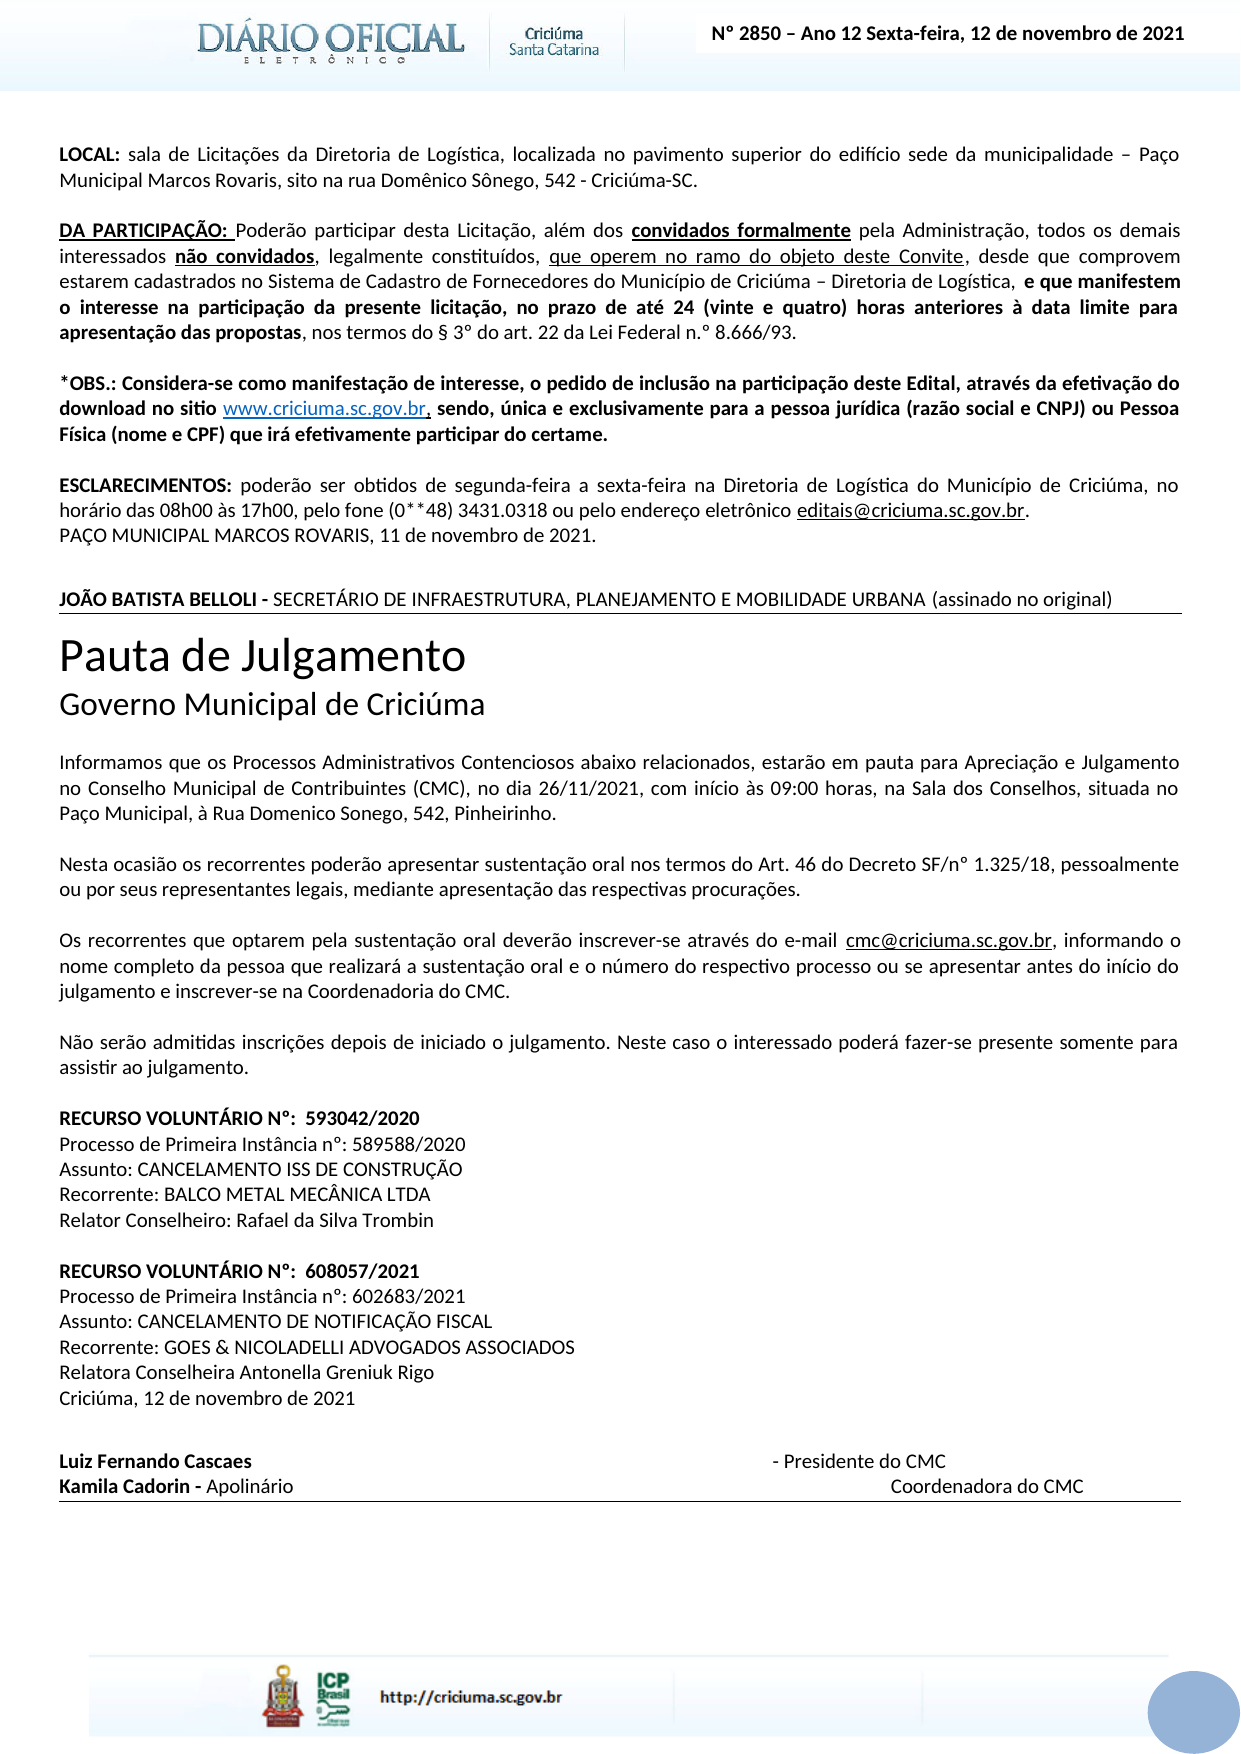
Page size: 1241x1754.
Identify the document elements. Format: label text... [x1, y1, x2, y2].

text Kamila Cadorin - Apolinário Coordenadora do CMC [59, 1474, 1181, 1501]
text Processo de Primeira Instância nº: 602683/2021 [59, 1283, 1181, 1309]
text Relator Conselheiro: Rafael da Silva Trombin [59, 1207, 1181, 1232]
text Nesta ocasião os recorrentes poderão apresentar sustentação oral nos termos do Art. 46 do Decreto SF/nº 1.325/18, pessoalmente ou por seus representantes legais, mediante apresentação das respectivas procurações. [59, 851, 1181, 902]
text Não serão admitidas inscrições depois de iniciado o julgamento. Neste caso o interessado poderá fazer-se presente somente para assistir ao julgamento. [59, 1029, 1181, 1080]
text Informamos que os Processos Administrativos Contenciosos abaixo relacionados, estarão em pauta para Apreciação e Julgamento no Conselho Municipal de Contribuintes (CMC), no dia 26/11/2021, com início às 09:00 horas, na Sala dos Conselhos, situada no Paço Municipal, à Rua Domenico Sonego, 542, Pinheirinho. [59, 749, 1181, 826]
text Luiz Fernando Cascaes - Presidente do CMC [59, 1448, 1181, 1474]
text PAÇO MUNICIPAL MARCOS ROVARIS, 11 de novembro de 2021. [59, 523, 1169, 548]
text Recorrente: GOES & NICOLADELLI ADVOGADOS ASSOCIADOS [59, 1334, 1181, 1359]
text JOÃO BATISTA BELLOLI - SECRETÁRIO DE INFRAESTRUTURA, PLANEJAMENTO E MOBILIDADE URBANA (assinado no original) [59, 586, 1182, 613]
text Os recorrentes que optarem pela sustentação oral deverão inscrever-se através do e-mail cmc@criciuma.sc.gov.br, informando o nome completo da pessoa que realizará a sustentação oral e o número do respectivo processo ou se apresentar antes do início do julgamento e inscrever-se na Coordenadoria do CMC. [59, 927, 1181, 1004]
text Relatora Conselheira Antonella Greniuk Rigo [59, 1359, 1181, 1385]
text Pauta de Julgamento [59, 625, 1181, 683]
text RECURSO VOLUNTÁRIO Nº: 608057/2021 [59, 1258, 1181, 1283]
text Recorrente: BALCO METAL MECÂNICA LTDA [59, 1182, 1181, 1207]
text Governo Municipal de Criciúma [59, 683, 1187, 724]
text LOCAL: sala de Licitações da Diretoria de Logística, localizada no pavimento superior do edifício sede da municipalidade – Paço Municipal Marcos Rovaris, sito na rua Domênico Sônego, 542 - Criciúma-SC. [59, 141, 1181, 192]
text Processo de Primeira Instância nº: 589588/2020 [59, 1131, 1181, 1156]
text *OBS.: Considera-se como manifestação de interesse, o pedido de inclusão na participação deste Edital, através da efetivação do download no sitio www.criciuma.sc.gov.br, sendo, única e exclusivamente para a pessoa jurídica (razão social e CNPJ) ou Pessoa Física (nome e CPF) que irá efetivamente participar do certame. [59, 370, 1181, 446]
text Assunto: CANCELAMENTO ISS DE CONSTRUÇÃO [59, 1156, 1181, 1182]
text RECURSO VOLUNTÁRIO Nº: 593042/2020 [59, 1105, 1181, 1131]
text Criciúma, 12 de novembro de 2021 [59, 1385, 1181, 1410]
text ESCLARECIMENTOS: poderão ser obtidos de segunda-feira a sexta-feira na Diretoria de Logística do Município de Criciúma, no horário das 08h00 às 17h00, pelo fone (0**48) 3431.0318 ou pelo endereço eletrônico editais@criciuma.sc.gov.br. [59, 472, 1181, 523]
text Assunto: CANCELAMENTO DE NOTIFICAÇÃO FISCAL [59, 1309, 1181, 1334]
text DA PARTICIPAÇÃO: Poderão participar desta Licitação, além dos convidados formalmente pela Administração, todos os demais interessados não convidados, legalmente constituídos, que operem no ramo do objeto deste Convite, desde que comprovem estarem cadastrados no Sistema de Cadastro de Fornecedores do Município de Criciúma – Diretoria de Logística, e que manifestem o interesse na participação da presente licitação, no prazo de até 24 (vinte e quatro) horas anteriores à data limite para apresentação das propostas, nos termos do § 3º do art. 22 da Lei Federal n.º 8.666/93. [59, 218, 1181, 345]
